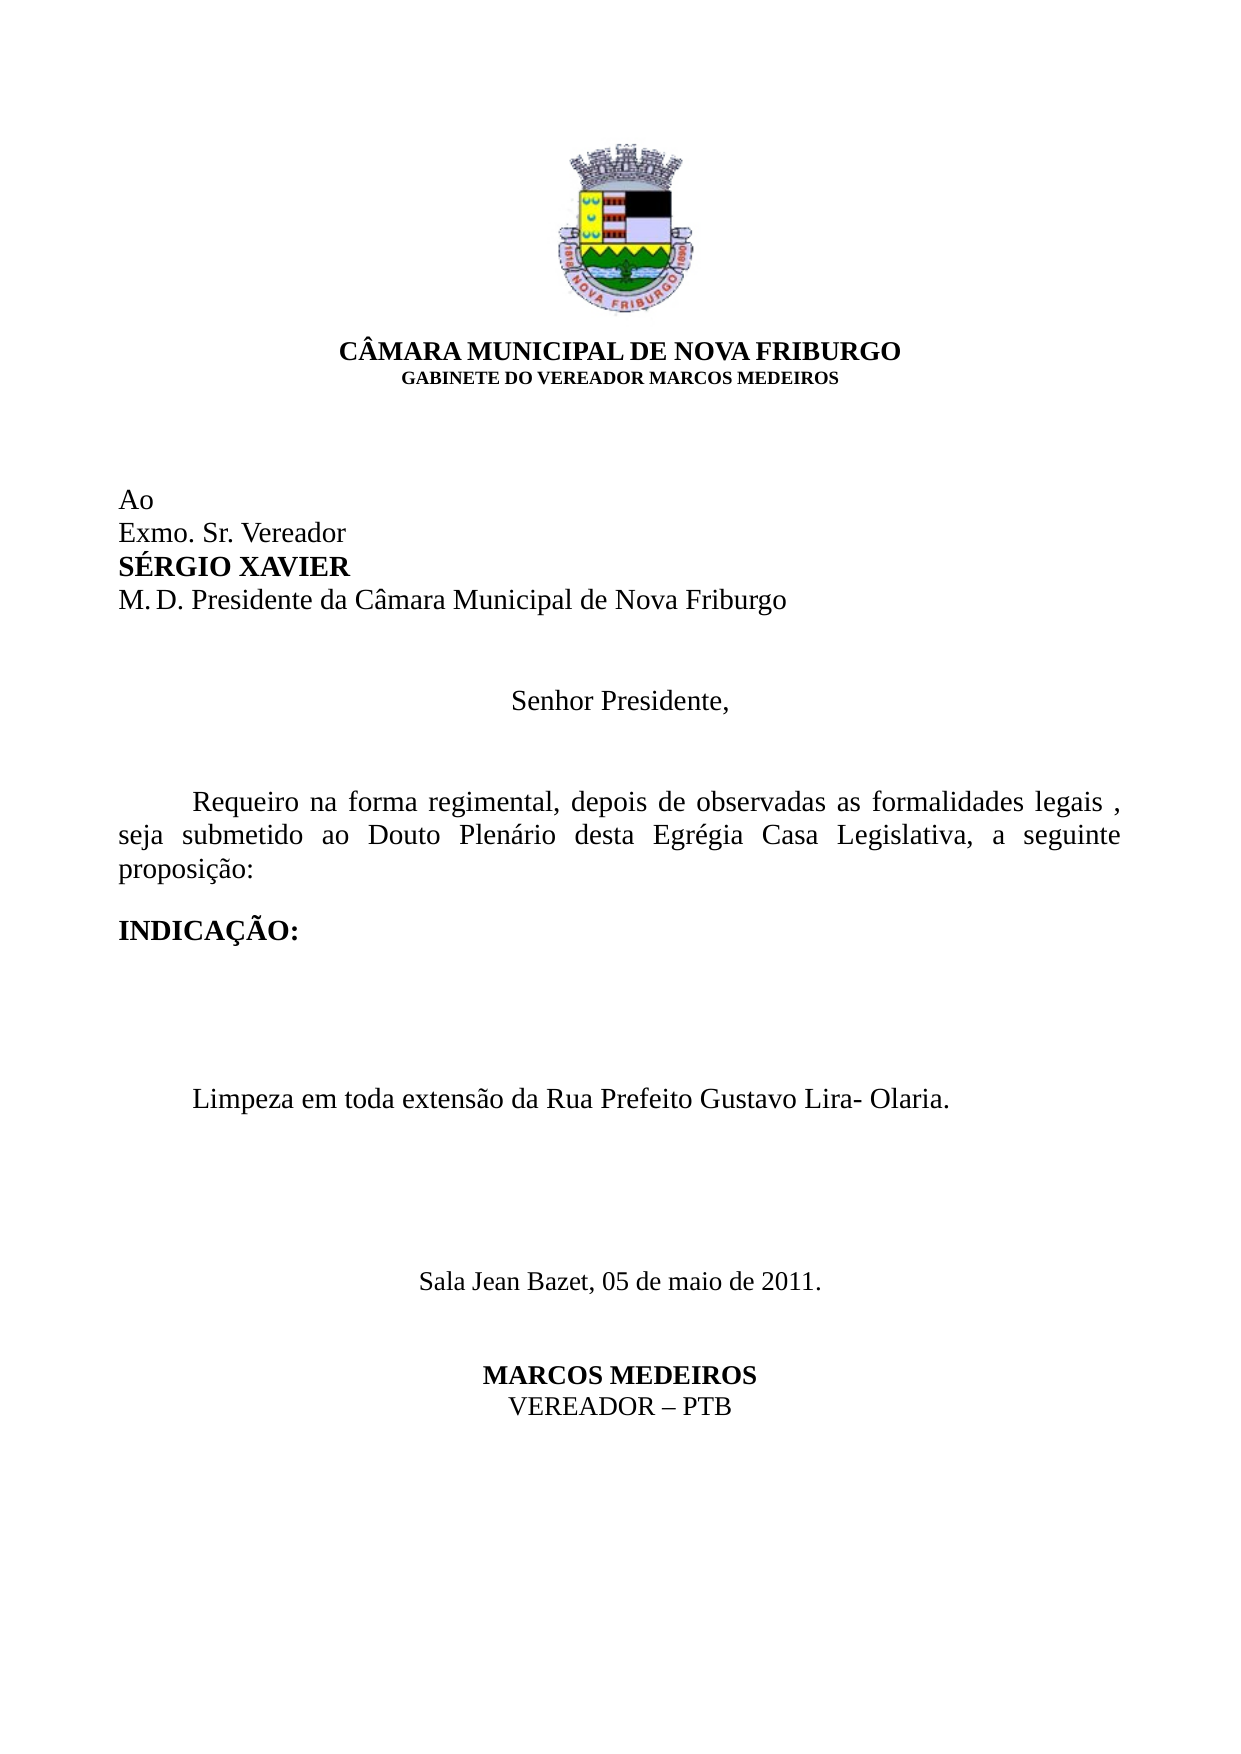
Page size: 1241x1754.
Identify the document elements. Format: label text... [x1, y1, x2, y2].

text GABINETE DO VEREADOR MARCOS MEDEIROS [118, 367, 1122, 388]
text CÂMARA MUNICIPAL DE NOVA FRIBURGO [118, 335, 1122, 367]
text MARCOS MEDEIROS [118, 1359, 1122, 1390]
text Senhor Presidente, [118, 683, 1122, 717]
text VEREADOR – PTB [118, 1390, 1122, 1421]
list D. Presidente da Câmara Municipal de Nova Friburgo [118, 582, 1122, 616]
text Exmo. Sr. Vereador [118, 515, 1122, 549]
text SÉRGIO XAVIER [118, 549, 1122, 582]
text Limpeza em toda extensão da Rua Prefeito Gustavo Lira- Olaria. [118, 1081, 1122, 1114]
text Requeiro na forma regimental, depois de observadas as formalidades legais , seja submetido ao Douto Plenário desta Egrégia Casa Legislativa, a seguinte proposição: [118, 784, 1122, 884]
text Ao [118, 482, 1122, 515]
picture [537, 127, 703, 327]
text INDICAÇÃO: [118, 913, 1122, 947]
text Sala Jean Bazet, 05 de maio de 2011. [118, 1265, 1122, 1297]
